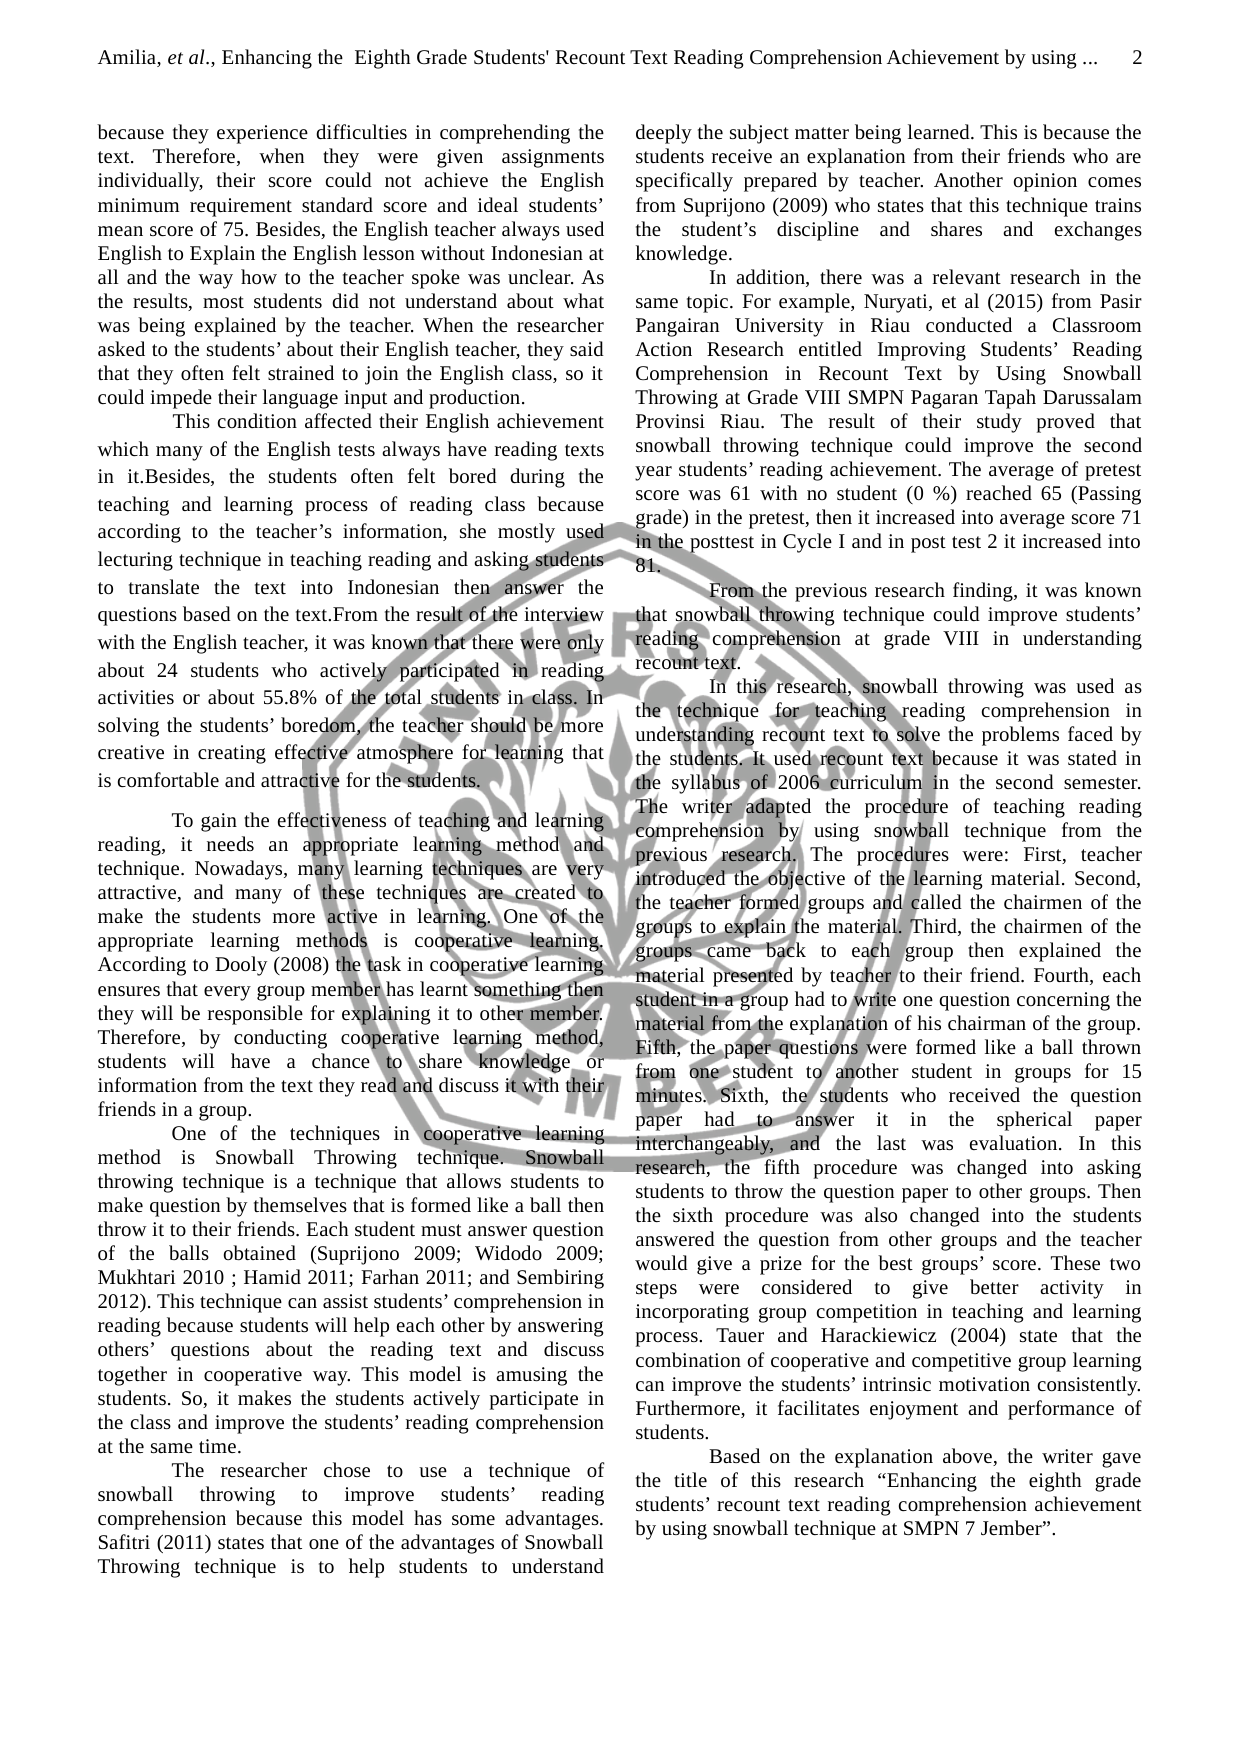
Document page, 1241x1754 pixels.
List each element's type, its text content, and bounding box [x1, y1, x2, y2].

text To gain the effectiveness of teaching and learning reading, it needs an appropriate learning method and technique. Nowadays, many learning techniques are very attractive, and many of these techniques are created to make the students more active in learning. One of the appropriate learning methods is cooperative learning. According to Dooly (2008) the task in cooperative learning ensures that every group member has learnt something then they will be responsible for explaining it to other member. Therefore, by conducting cooperative learning method, students will have a chance to share knowledge or information from the text they read and discuss it with their friends in a group. [97, 808, 605, 1121]
text deeply the subject matter being learned. This is because the students receive an explanation from their friends who are specifically prepared by teacher. Another opinion comes from Suprijono (2009) who states that this technique trains the student’s discipline and shares and exchanges knowledge. [635, 120, 1143, 264]
picture [229, 447, 635, 1247]
text Based on the explanation above, the writer gave the title of this research “Enhancing the eighth grade students’ recount text reading comprehension achievement by using snowball technique at SMPN 7 Jember”. [635, 1444, 1143, 1540]
text because they experience difficulties in comprehending the text. Therefore, when they were given assignments individually, their score could not achieve the English minimum requirement standard score and ideal students’ mean score of 75. Besides, the English teacher always used English to Explain the English lesson without Indonesian at all and the way how to the teacher spoke was unclear. As the results, most students did not understand about what was being explained by the teacher. When the researcher asked to the students’ about their English teacher, they said that they often felt strained to join the English class, so it could impede their language input and production. [97, 120, 605, 409]
text One of the techniques in cooperative learning method is Snowball Throwing technique. Snowball throwing technique is a technique that allows students to make question by themselves that is formed like a ball then throw it to their friends. Each student must answer question of the balls obtained (Suprijono 2009; Widodo 2009; Mukhtari 2010 ; Hamid 2011; Farhan 2011; and Sembiring 2012). This technique can assist students’ comprehension in reading because students will help each other by answering others’ questions about the reading text and discuss together in cooperative way. This model is amusing the students. So, it makes the students actively participate in the class and improve the students’ reading comprehension at the same time. [97, 1121, 605, 1458]
text The researcher chose to use a technique of snowball throwing to improve students’ reading comprehension because this model has some advantages. Safitri (2011) states that one of the advantages of Snowball Throwing technique is to help students to understand [97, 1458, 605, 1578]
text This condition affected their English achievement which many of the English tests always have reading texts in it.Besides, the students often felt bored during the teaching and learning process of reading class because according to the teacher’s information, she mostly used lecturing technique in teaching reading and asking students to translate the text into Indonesian then answer the questions based on the text.From the result of the interview with the English teacher, it was known that there were only about 24 students who actively participated in reading activities or about 55.8% of the total students in class. In solving the students’ boredom, the teacher should be more creative in creating effective atmosphere for learning that is comfortable and attractive for the students. [97, 409, 605, 792]
text From the previous research finding, it was known that snowball throwing technique could improve students’ reading comprehension at grade VIII in understanding recount text. [635, 577, 1143, 674]
text In this research, snowball throwing was used as the technique for teaching reading comprehension in understanding recount text to solve the problems faced by the students. It used recount text because it was stated in the syllabus of 2006 curriculum in the second semester. The writer adapted the procedure of teaching reading comprehension by using snowball technique from the previous research. The procedures were: First, teacher introduced the objective of the learning material. Second, the teacher formed groups and called the chairmen of the groups to explain the material. Third, the chairmen of the groups came back to each group then explained the material presented by teacher to their friend. Fourth, each student in a group had to write one question concerning the material from the explanation of his chairman of the group. Fifth, the paper questions were formed like a ball thrown from one student to another student in groups for 15 minutes. Sixth, the students who received the question paper had to answer it in the spherical paper interchangeably, and the last was evaluation. In this research, the fifth procedure was changed into asking students to throw the question paper to other groups. Then the sixth procedure was also changed into the students answered the question from other groups and the teacher would give a prize for the best groups’ score. These two steps were considered to give better activity in incorporating group competition in teaching and learning process. Tauer and Harackiewicz (2004) state that the combination of cooperative and competitive group learning can improve the students’ intrinsic motivation consistently. Furthermore, it facilitates enjoyment and performance of students. [635, 674, 1143, 1444]
text In addition, there was a relevant research in the same topic. For example, Nuryati, et al (2015) from Pasir Pangairan University in Riau conducted a Classroom Action Research entitled Improving Students’ Reading Comprehension in Recount Text by Using Snowball Throwing at Grade VIII SMPN Pagaran Tapah Darussalam Provinsi Riau. The result of their study proved that snowball throwing technique could improve the second year students’ reading achievement. The average of pretest score was 61 with no student (0 %) reached 65 (Passing grade) in the pretest, then it increased into average score 71 in the posttest in Cycle I and in post test 2 it increased into 81. [635, 264, 1143, 577]
